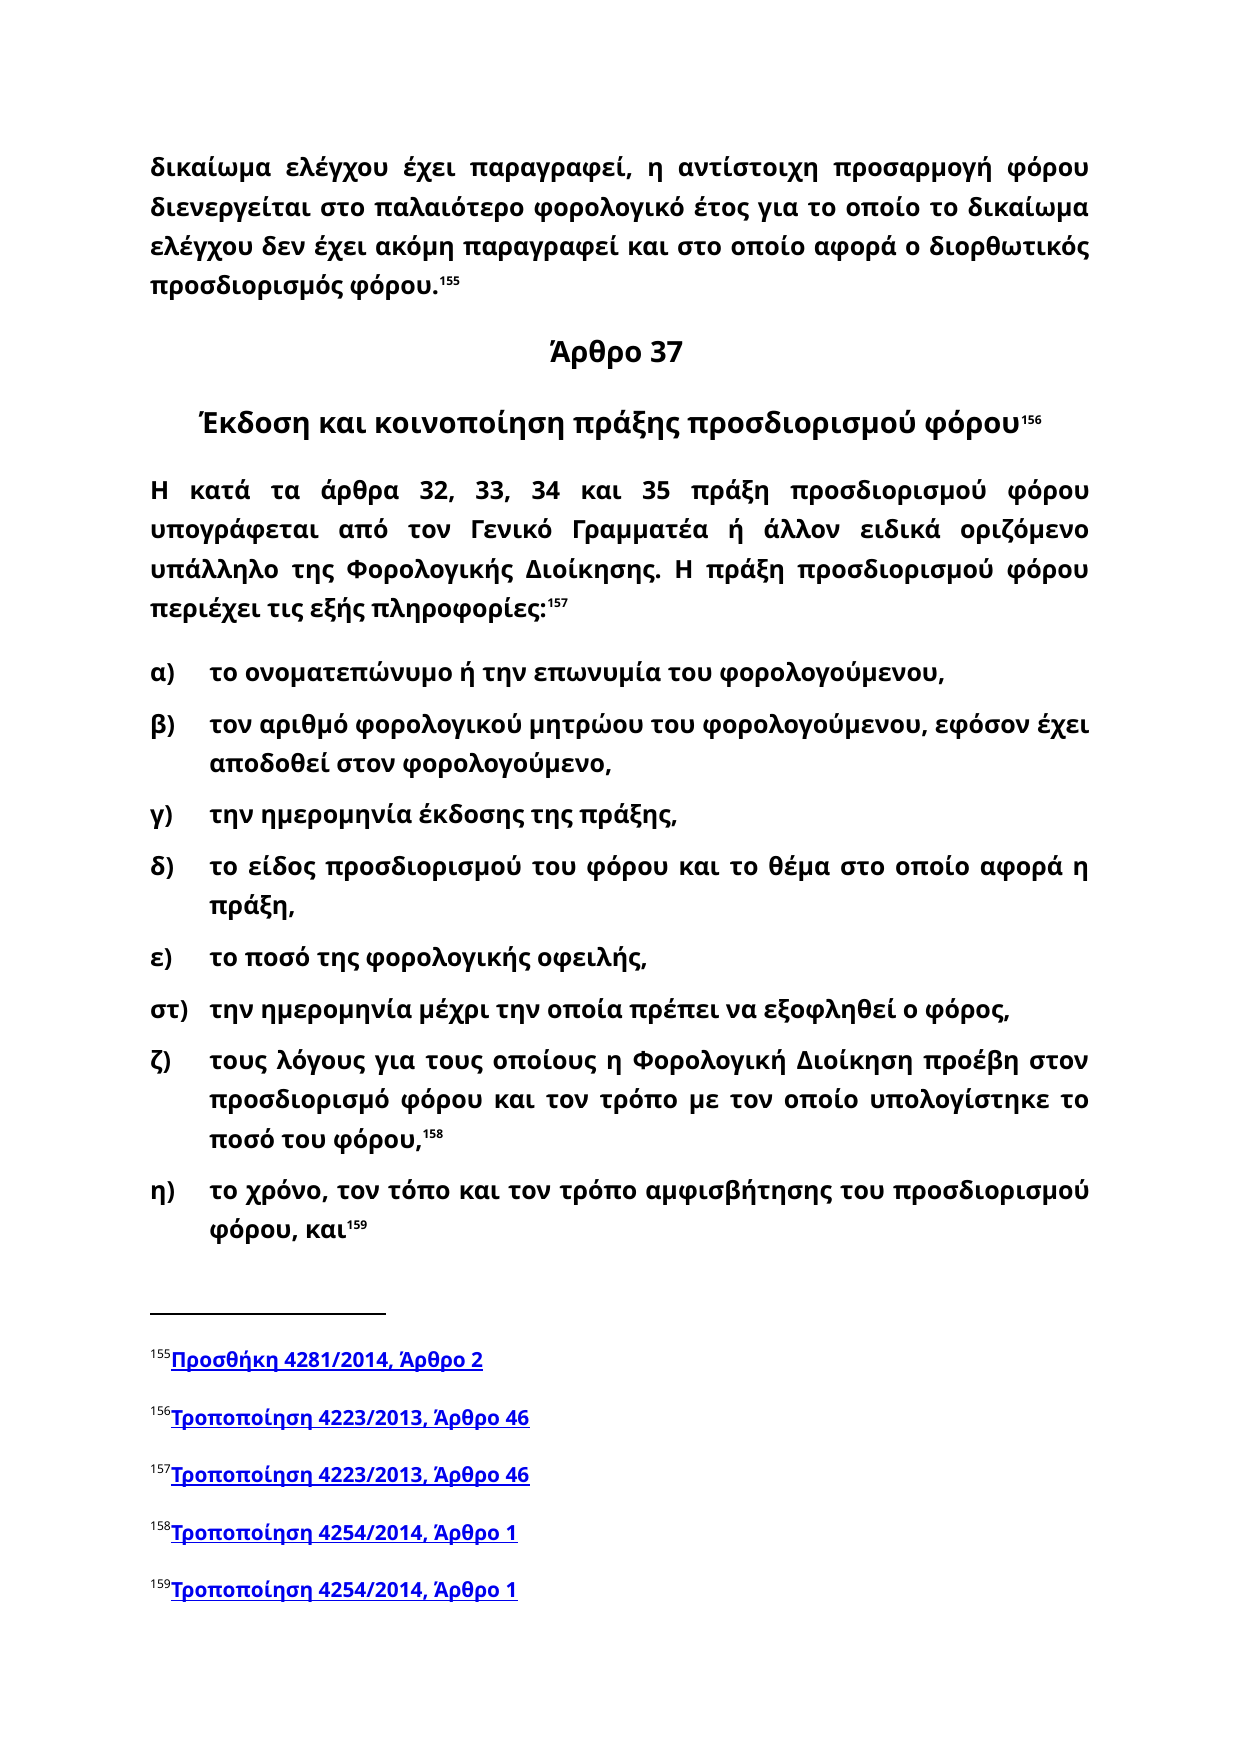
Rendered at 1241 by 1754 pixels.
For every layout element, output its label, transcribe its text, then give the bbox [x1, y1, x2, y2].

list ζ) τους λόγους για τους οποίους η Φορολογική Διοίκηση προέβη στον προσδιορισμό φόρου και τον τρόπο με τον οποίο υπολογίστηκε το ποσό του φόρου, [150, 1043, 1090, 1155]
text Τροποποίηση 4254/2014, Άρθρο 1 [150, 1518, 1090, 1546]
list α) το ονοματεπώνυμο ή την επωνυμία του φορολογούμενου, [150, 654, 1090, 689]
subtitle Έκδοση και κοινοποίηση πράξης προσδιορισμού φόρου [150, 402, 1090, 442]
text Τροποποίηση 4223/2013, Άρθρο 46 [150, 1403, 1090, 1431]
list γ) την ημερομηνία έκδοσης της πράξης, [150, 797, 1090, 831]
list β) τον αριθμό φορολογικού μητρώου του φορολογούμενου, εφόσον έχει αποδοθεί στον φορολογούμενο, [150, 706, 1090, 779]
text Η κατά τα άρθρα 32, 33, 34 και 35 πράξη προσδιορισμού φόρου υπογράφεται από τον Γενικό Γραμματέα ή άλλον ειδικά οριζόμενο υπάλληλο της Φορολογικής Διοίκησης. Η πράξη προσδιορισμού φόρου περιέχει τις εξής πληροφορίες: [150, 473, 1090, 624]
list στ) την ημερομηνία μέχρι την οποία πρέπει να εξοφληθεί ο φόρος, [150, 991, 1090, 1025]
text δικαίωμα ελέγχου έχει παραγραφεί, η αντίστοιχη προσαρμογή φόρου διενεργείται στο παλαιότερο φορολογικό έτος για το οποίο το δικαίωμα ελέγχου δεν έχει ακόμη παραγραφεί και στο οποίο αφορά ο διορθωτικός προσδιορισμός φόρου. [150, 150, 1090, 302]
list η) το χρόνο, τον τόπο και τον τρόπο αμφισβήτησης του προσδιορισμού φόρου, και [150, 1173, 1090, 1246]
text Προσθήκη 4281/2014, Άρθρο 2 [150, 1345, 1090, 1373]
text Τροποποίηση 4223/2013, Άρθρο 46 [150, 1460, 1090, 1489]
text Τροποποίηση 4254/2014, Άρθρο 1 [150, 1576, 1090, 1604]
subtitle Άρθρο 37 [150, 332, 1090, 371]
list ε) το ποσό της φορολογικής οφειλής, [150, 939, 1090, 974]
list δ) το είδος προσδιορισμού του φόρου και το θέμα στο οποίο αφορά η πράξη, [150, 849, 1090, 922]
